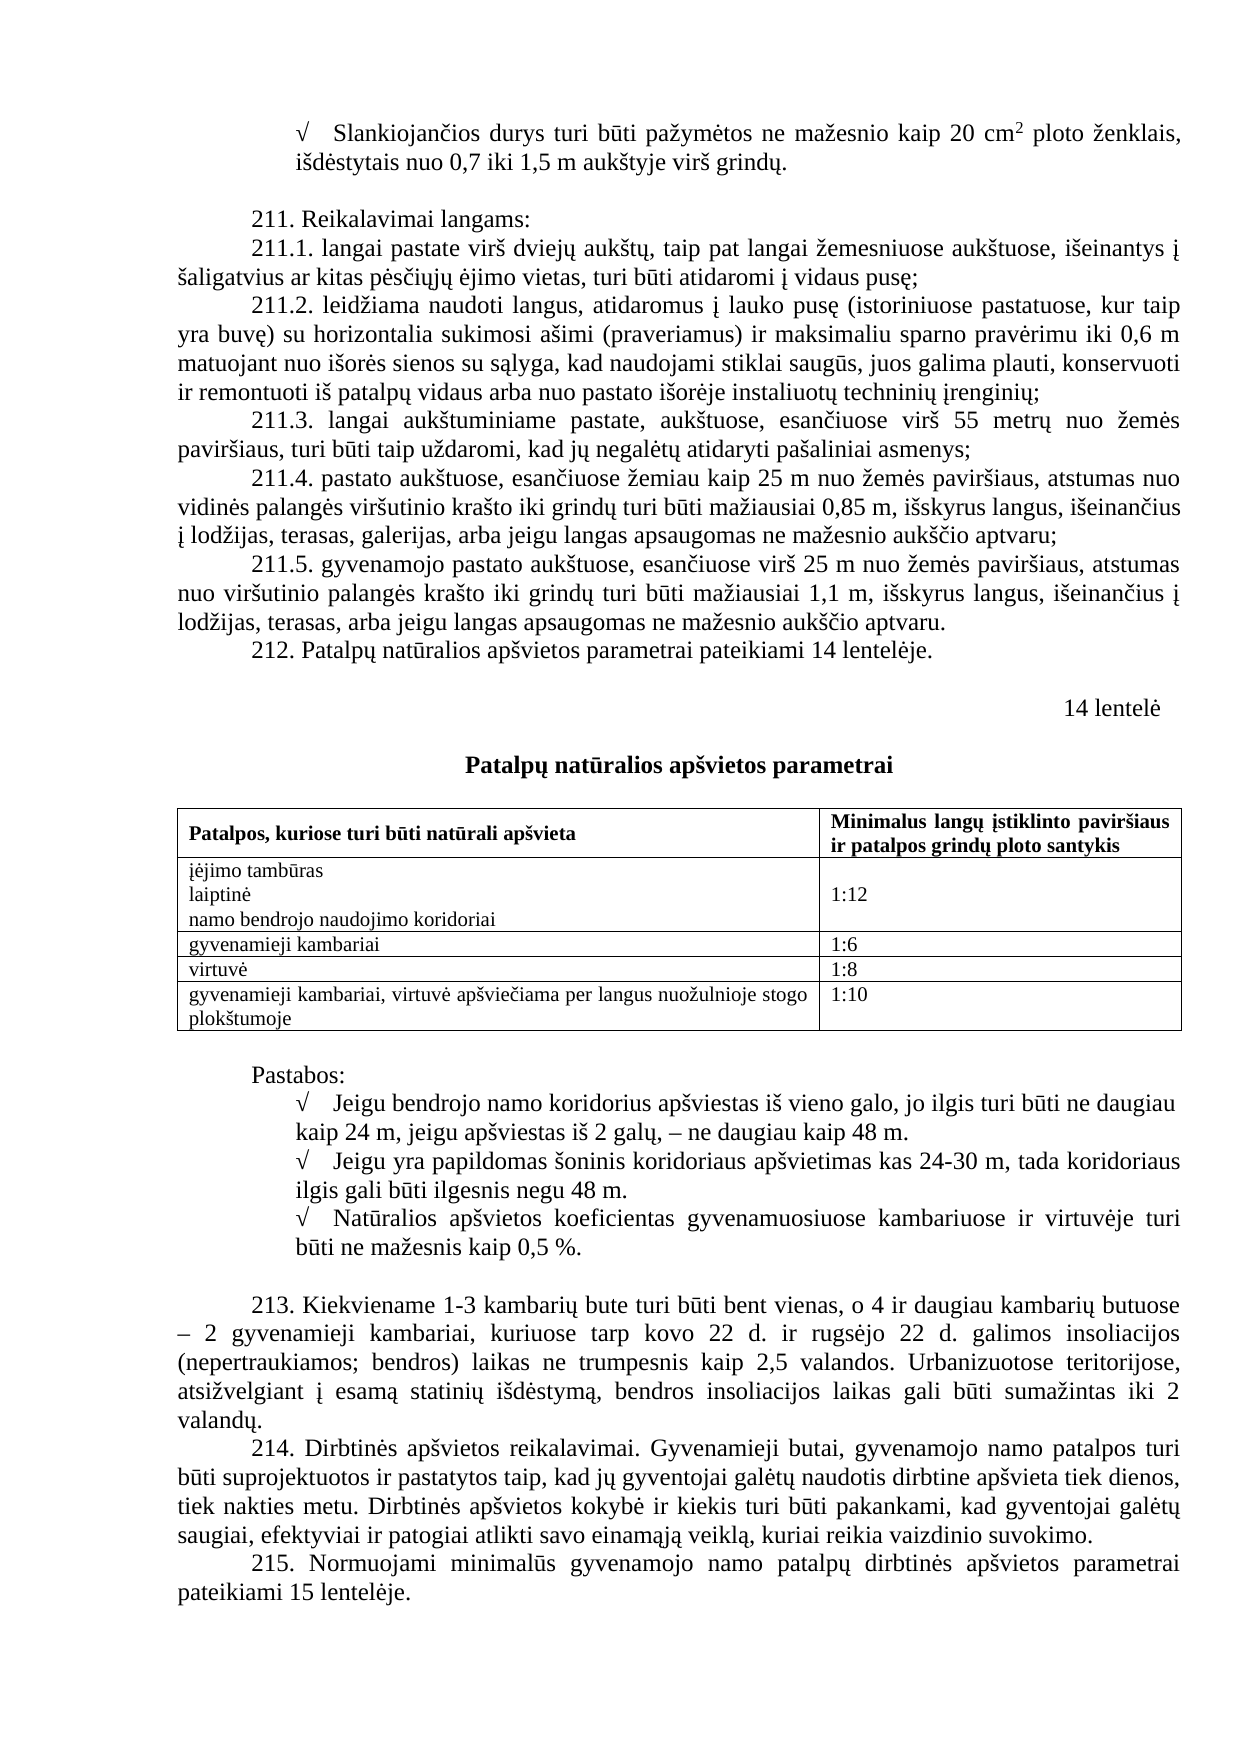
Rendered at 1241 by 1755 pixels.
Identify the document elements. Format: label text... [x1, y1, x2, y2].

text 211.1. langai pastate virš dviejų aukštų, taip pat langai žemesniuose aukštuose, išeinantys į šaligatvius ar kitas pėsčiųjų ėjimo vietas, turi būti atidaromi į vidaus pusę; [177, 233, 1181, 291]
text 211.4. pastato aukštuose, esančiuose žemiau kaip 25 m nuo žemės paviršiaus, atstumas nuo vidinės palangės viršutinio krašto iki grindų turi būti mažiausiai 0,85 m, išskyrus langus, išeinančius į lodžijas, terasas, galerijas, arba jeigu langas apsaugomas ne mažesnio aukščio aptvaru; [177, 463, 1181, 549]
table_header Patalpos, kuriose turi būti natūrali apšvieta [178, 809, 819, 857]
table_cell 1:10 [820, 982, 1181, 1030]
text √ Slankiojančios durys turi būti pažymėtos ne mažesnio kaip 20 cm2 ploto ženklais, išdėstytais nuo 0,7 iki 1,5 m aukštyje virš grindų. [295, 118, 1181, 176]
table_cell 1:8 [820, 957, 1181, 981]
text 14 lentelė [177, 693, 1181, 722]
table_cell gyvenamieji kambariai [178, 932, 819, 956]
text √ Natūralios apšvietos koeficientas gyvenamuosiuose kambariuose ir virtuvėje turi būti ne mažesnis kaip 0,5 %. [295, 1203, 1181, 1261]
text √ Jeigu yra papildomas šoninis koridoriaus apšvietimas kas 24-30 m, tada koridoriaus ilgis gali būti ilgesnis negu 48 m. [295, 1146, 1181, 1203]
text 213. Kiekviename 1-3 kambarių bute turi būti bent vienas, o 4 ir daugiau kambarių butuose – 2 gyvenamieji kambariai, kuriuose tarp kovo 22 d. ir rugsėjo 22 d. galimos insoliacijos (nepertraukiamos; bendros) laikas ne trumpesnis kaip 2,5 valandos. Urbanizuotose teritorijose, atsižvelgiant į esamą statinių išdėstymą, bendros insoliacijos laikas gali būti sumažintas iki 2 valandų. [177, 1290, 1181, 1433]
text 211.3. langai aukštuminiame pastate, aukštuose, esančiuose virš 55 metrų nuo žemės paviršiaus, turi būti taip uždaromi, kad jų negalėtų atidaryti pašaliniai asmenys; [177, 406, 1181, 463]
text √ Jeigu bendrojo namo koridorius apšviestas iš vieno galo, jo ilgis turi būti ne daugiau kaip 24 m, jeigu apšviestas iš 2 galų, – ne daugiau kaip 48 m. [295, 1088, 1181, 1146]
text 214. Dirbtinės apšvietos reikalavimai. Gyvenamieji butai, gyvenamojo namo patalpos turi būti suprojektuotos ir pastatytos taip, kad jų gyventojai galėtų naudotis dirbtine apšvieta tiek dienos, tiek nakties metu. Dirbtinės apšvietos kokybė ir kiekis turi būti pakankami, kad gyventojai galėtų saugiai, efektyviai ir patogiai atlikti savo einamąją veiklą, kuriai reikia vaizdinio suvokimo. [177, 1433, 1181, 1548]
text 211. Reikalavimai langams: [177, 204, 1181, 233]
text 211.5. gyvenamojo pastato aukštuose, esančiuose virš 25 m nuo žemės paviršiaus, atstumas nuo viršutinio palangės krašto iki grindų turi būti mažiausiai 1,1 m, išskyrus langus, išeinančius į lodžijas, terasas, arba jeigu langas apsaugomas ne mažesnio aukščio aptvaru. [177, 549, 1181, 636]
text Pastabos: [177, 1060, 1181, 1088]
table_cell virtuvė [178, 957, 819, 981]
text 212. Patalpų natūralios apšvietos parametrai pateikiami 14 lentelėje. [177, 636, 1181, 664]
table_cell įėjimo tambūras laiptinė namo bendrojo naudojimo koridoriai [178, 858, 819, 931]
text Patalpų natūralios apšvietos parametrai [177, 751, 1181, 779]
table_cell gyvenamieji kambariai, virtuvė apšviečiama per langus nuožulnioje stogo plokštumoje [178, 982, 819, 1030]
table_header Minimalus langų įstiklinto paviršiaus ir patalpos grindų ploto santykis [820, 809, 1181, 857]
table_cell 1:12 [820, 858, 1181, 931]
text 211.2. leidžiama naudoti langus, atidaromus į lauko pusę (istoriniuose pastatuose, kur taip yra buvę) su horizontalia sukimosi ašimi (praveriamus) ir maksimaliu sparno pravėrimu iki 0,6 m matuojant nuo išorės sienos su sąlyga, kad naudojami stiklai saugūs, juos galima plauti, konservuoti ir remontuoti iš patalpų vidaus arba nuo pastato išorėje instaliuotų techninių įrenginių; [177, 291, 1181, 406]
table_cell 1:6 [820, 932, 1181, 956]
text 215. Normuojami minimalūs gyvenamojo namo patalpų dirbtinės apšvietos parametrai pateikiami 15 lentelėje. [177, 1548, 1181, 1606]
